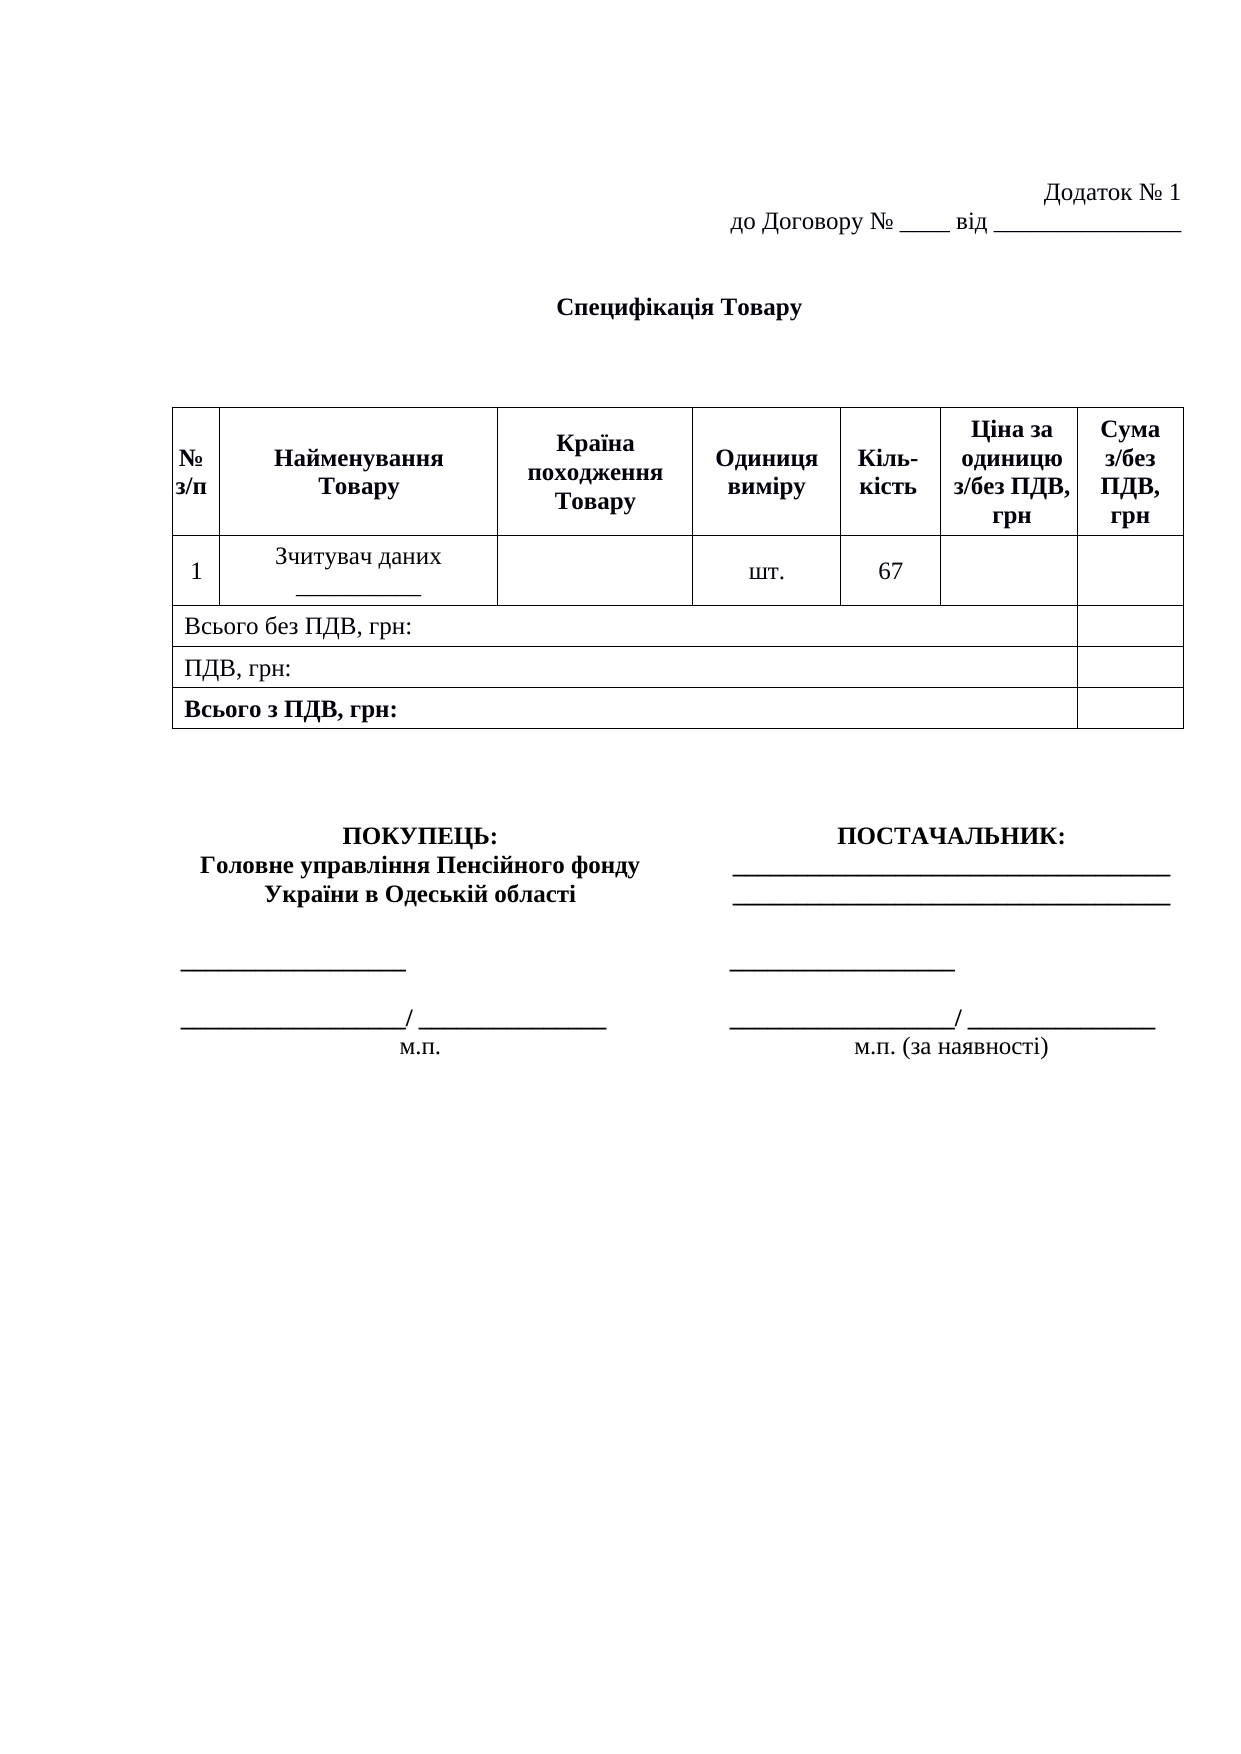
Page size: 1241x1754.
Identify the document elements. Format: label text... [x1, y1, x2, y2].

table_header Країна походження Товару [498, 408, 692, 534]
table_cell Всього без ПДВ, грн: [173, 606, 1077, 646]
table_header Кіль-кість [841, 408, 940, 534]
table_header Сума з/без ПДВ, грн [1078, 408, 1183, 534]
table_header Найменування Товару [220, 408, 497, 534]
table_cell [665, 939, 724, 1113]
table_cell шт. [693, 536, 840, 604]
table_cell __________________ __________________/ _______________ м.п. (за наявності) [724, 939, 1179, 1113]
table_cell Зчитувач даних __________ [220, 536, 497, 604]
table_header Одиниця виміру [693, 408, 840, 534]
table_cell 1 [173, 536, 219, 604]
table_header [665, 816, 724, 939]
table_cell ПДВ, грн: [173, 647, 1077, 687]
table_cell [1078, 688, 1183, 728]
table_header Ціна за одиницю з/без ПДВ, грн [941, 408, 1077, 534]
table_header ПОСТАЧАЛЬНИК: ______________________________________________________________________ [724, 816, 1179, 939]
table_cell [1078, 647, 1183, 687]
text Специфікація Товару [177, 292, 1181, 321]
table_cell __________________ __________________/ _______________ м.п. [175, 939, 665, 1113]
table_cell [1078, 606, 1183, 646]
table_cell Всього з ПДВ, грн: [173, 688, 1077, 728]
table_header ПОКУПЕЦЬ: Головне управління Пенсійного фонду України в Одеській області [175, 816, 665, 939]
table_cell [1078, 536, 1183, 604]
table_header № з/п [173, 408, 219, 534]
text Додаток № 1 [177, 177, 1181, 206]
text до Договору № ____ від _______________ [177, 206, 1181, 234]
table_cell [498, 536, 692, 604]
table_cell [941, 536, 1077, 604]
table_cell 67 [841, 536, 940, 604]
